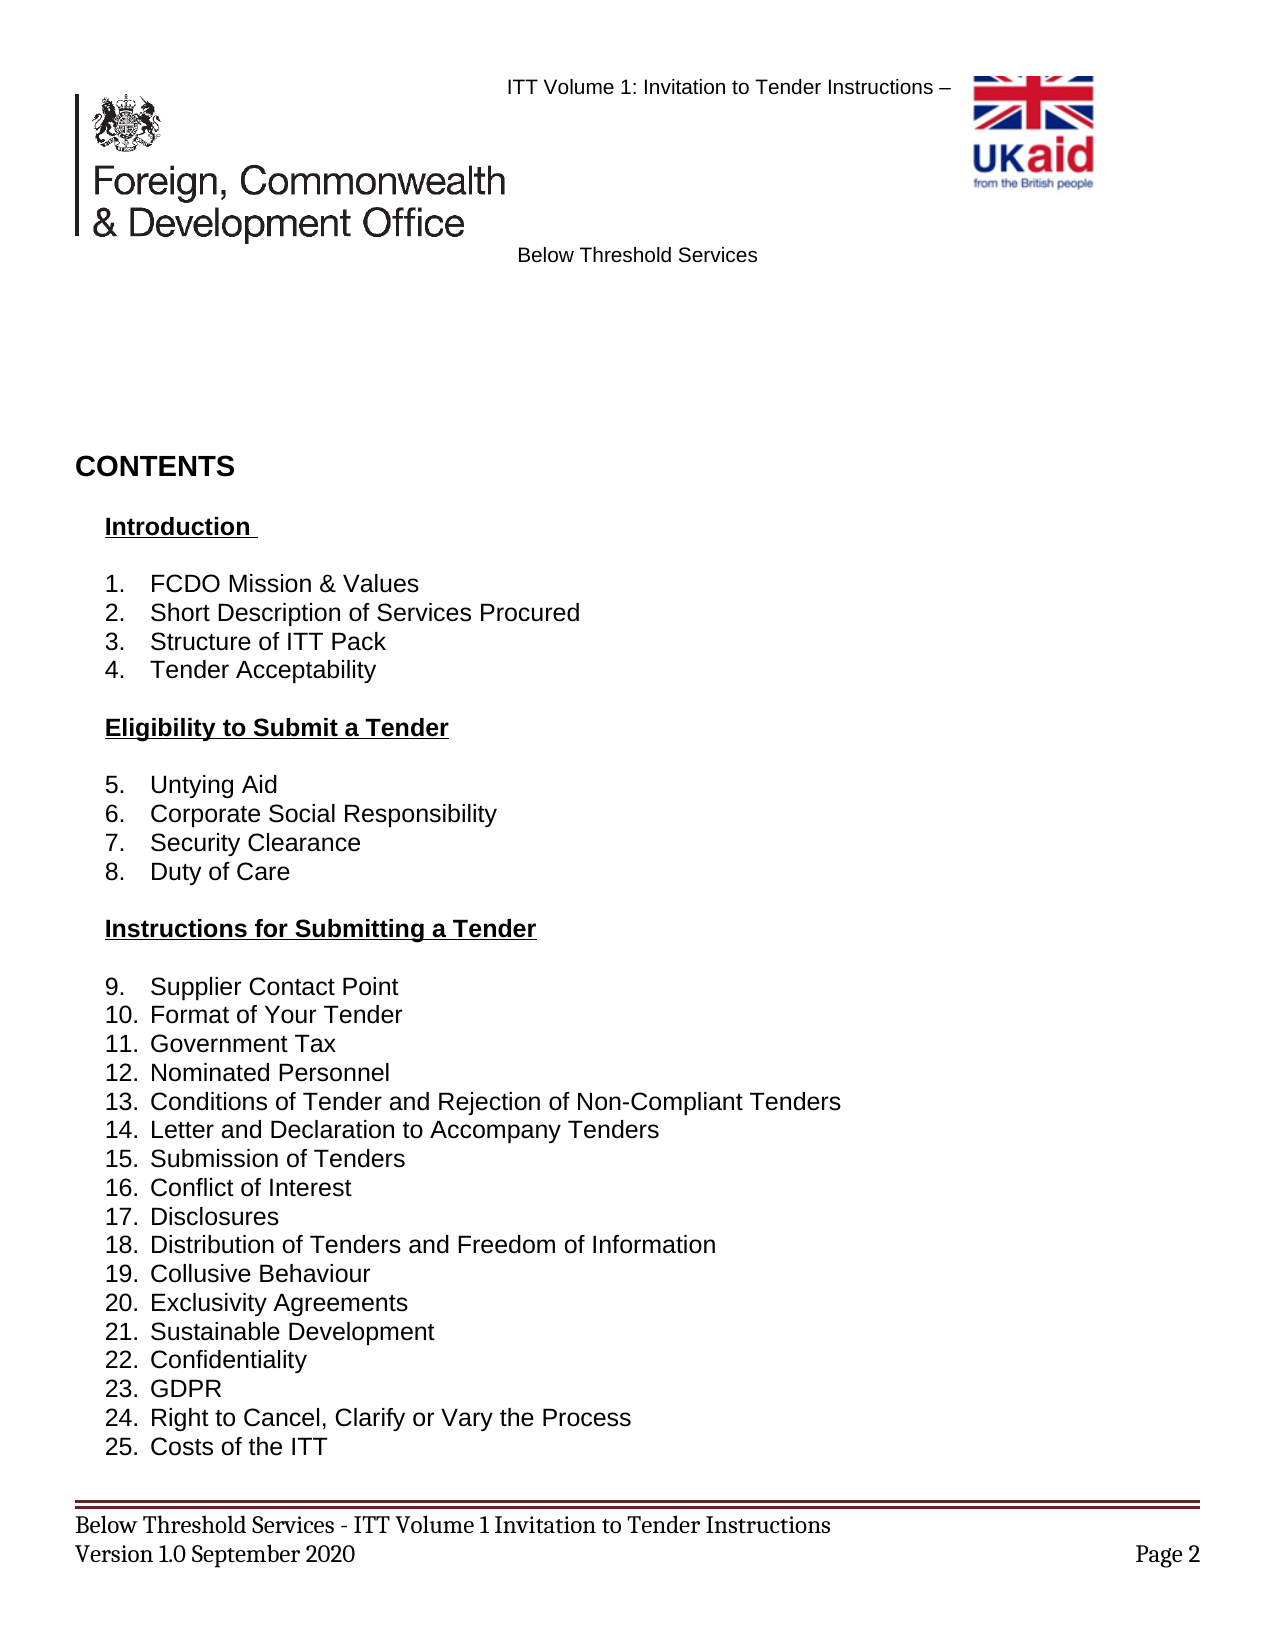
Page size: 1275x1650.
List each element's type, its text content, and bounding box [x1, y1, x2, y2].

list Security Clearance [104, 828, 1200, 857]
list Sustainable Development [104, 1317, 1200, 1345]
list Nominated Personnel [104, 1058, 1200, 1087]
list GDPR [104, 1374, 1200, 1403]
list Distribution of Tenders and Freedom of Information [104, 1230, 1200, 1259]
text Instructions for Submitting a Tender [104, 914, 1200, 943]
list Short Description of Services Procured [104, 598, 1200, 627]
list Structure of ITT Pack [104, 627, 1200, 655]
list Duty of Care [104, 857, 1200, 885]
list Letter and Declaration to Accompany Tenders [104, 1115, 1200, 1144]
list Government Tax [104, 1029, 1200, 1058]
list Submission of Tenders [104, 1144, 1200, 1173]
text Eligibility to Submit a Tender [104, 713, 1200, 742]
list Exclusivity Agreements [104, 1288, 1200, 1317]
list Format of Your Tender [104, 1000, 1200, 1029]
list Corporate Social Responsibility [104, 799, 1200, 828]
list Supplier Contact Point [104, 972, 1200, 1000]
list Right to Cancel, Clarify or Vary the Process [104, 1403, 1200, 1432]
list Confidentiality [104, 1345, 1200, 1374]
list Collusive Behaviour [104, 1259, 1200, 1288]
subtitle CONTENTS [75, 449, 1200, 483]
list FCDO Mission & Values [104, 569, 1200, 598]
list Conflict of Interest [104, 1173, 1200, 1202]
list Disclosures [104, 1202, 1200, 1230]
text Introduction [104, 512, 1200, 540]
list Conditions of Tender and Rejection of Non-Compliant Tenders [104, 1087, 1200, 1115]
list Tender Acceptability [104, 655, 1200, 684]
list Untying Aid [104, 770, 1200, 799]
list Costs of the ITT [104, 1432, 1200, 1460]
